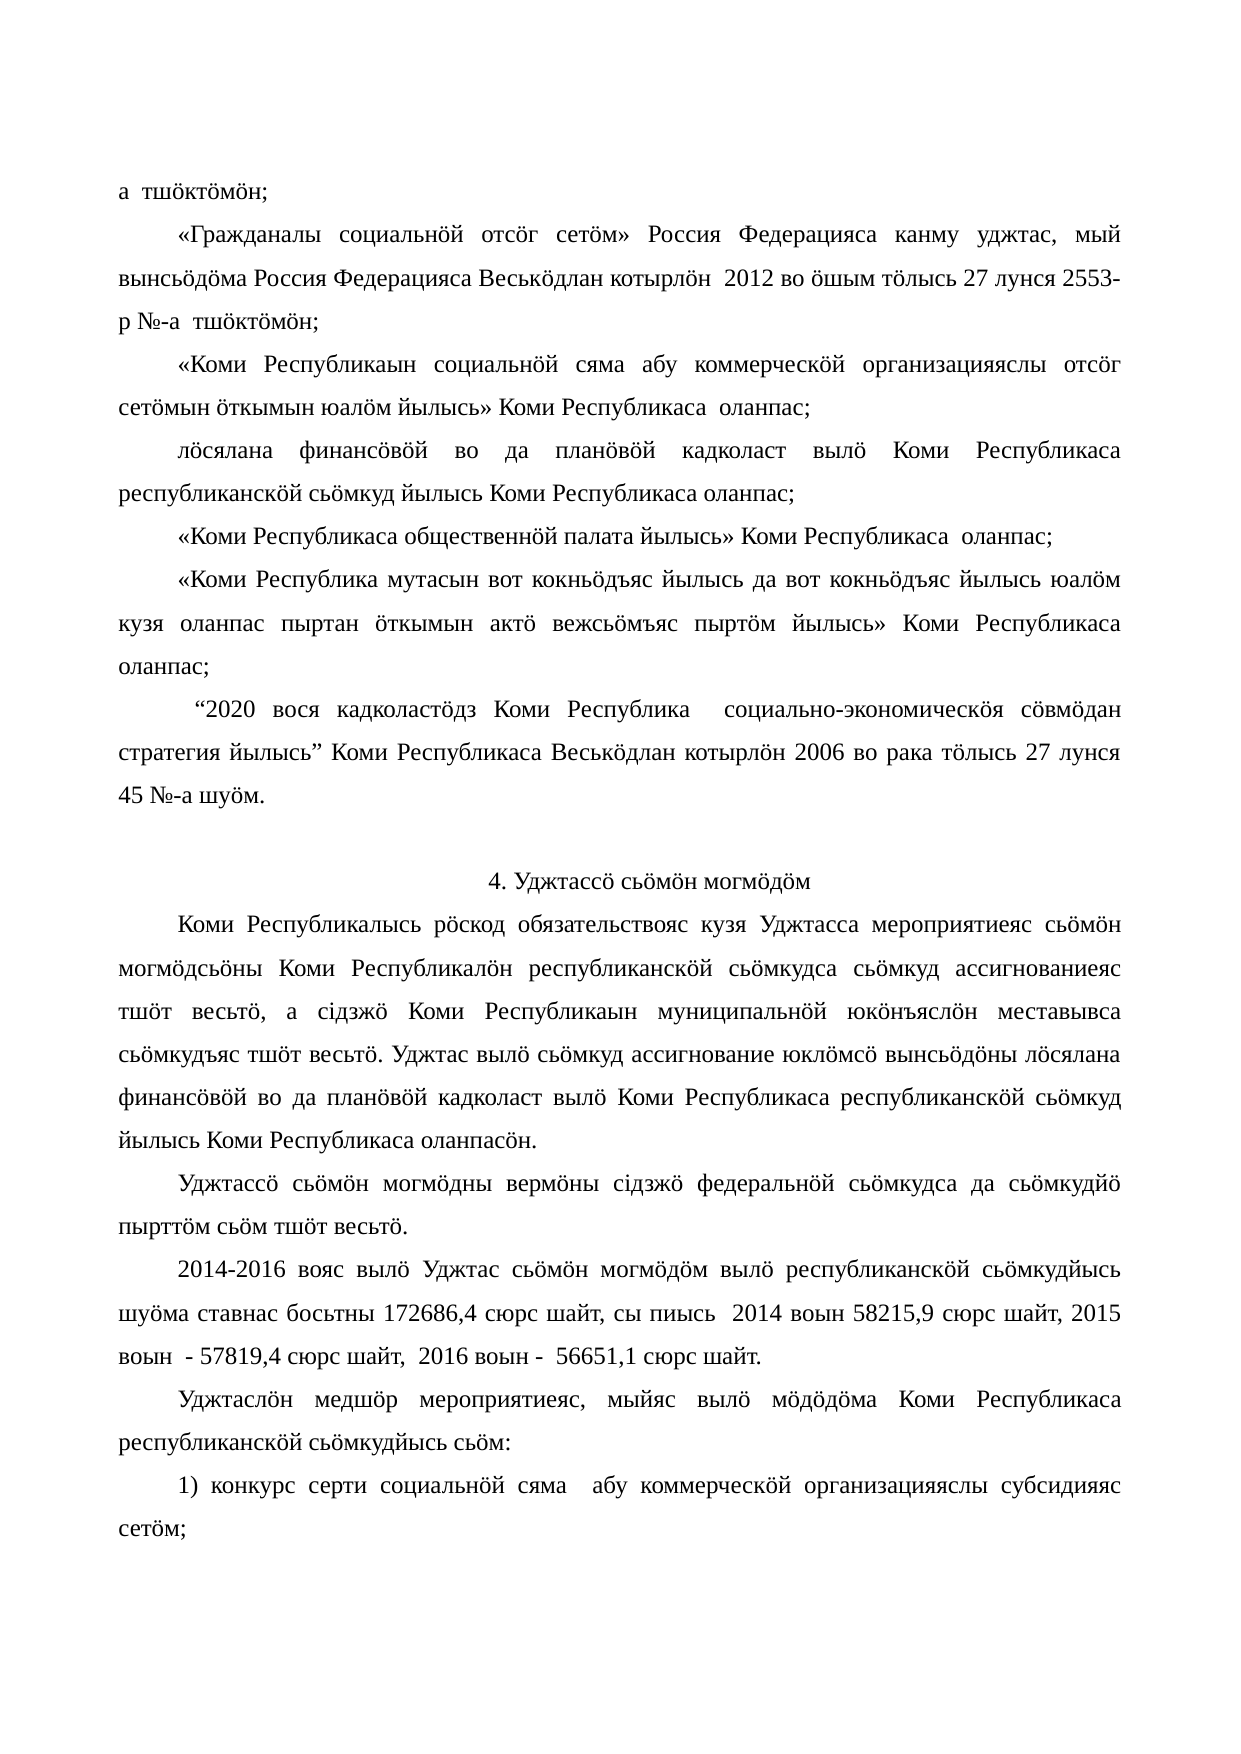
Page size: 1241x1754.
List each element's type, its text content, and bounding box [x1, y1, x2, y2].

text Уджтаслӧн медшӧр мероприятиеяс, мыйяс вылӧ мӧдӧдӧма Коми Республикаса республиканскӧй сьӧмкудйысь сьӧм: [118, 1384, 1122, 1456]
text «Коми Республика мутасын вот кокньӧдъяс йылысь да вот кокньӧдъяс йылысь юалӧм кузя оланпас пыртан ӧткымын актӧ вежсьӧмъяс пыртӧм йылысь» Коми Республикаса оланпас; [118, 564, 1122, 679]
text 4. Уджтассӧ сьӧмӧн могмӧдӧм [118, 866, 1122, 895]
text 2014-2016 вояс вылӧ Уджтас сьӧмӧн могмӧдӧм вылӧ республиканскӧй сьӧмкудйысь шуӧма ставнас босьтны 172686,4 сюрс шайт, сы пиысь 2014 воын 58215,9 сюрс шайт, 2015 воын - 57819,4 сюрс шайт, 2016 воын - 56651,1 сюрс шайт. [118, 1254, 1122, 1369]
text «Коми Республикаса общественнӧй палата йылысь» Коми Республикаса оланпас; [118, 521, 1122, 550]
text “2020 вося кадколастӧдз Коми Республика социально-экономическӧя сӧвмӧдан стратегия йылысь” Коми Республикаса Веськӧдлан котырлӧн 2006 во рака тӧлысь 27 лунся 45 №-а шуӧм. [118, 694, 1122, 809]
text Коми Республикалысь рӧскод обязательствояс кузя Уджтасса мероприятиеяс сьӧмӧн могмӧдсьӧны Коми Республикалӧн республиканскӧй сьӧмкудса сьӧмкуд ассигнованиеяс тшӧт весьтӧ, а сідзжӧ Коми Республикаын муниципальнӧй юкӧнъяслӧн меставывса сьӧмкудъяс тшӧт весьтӧ. Уджтас вылӧ сьӧмкуд ассигнование юклӧмсӧ вынсьӧдӧны лӧсялана финансӧвӧй во да планӧвӧй кадколаст вылӧ Коми Республикаса республиканскӧй сьӧмкуд йылысь Коми Республикаса оланпасӧн. [118, 909, 1122, 1154]
text Уджтассӧ сьӧмӧн могмӧдны вермӧны сідзжӧ федеральнӧй сьӧмкудса да сьӧмкудйӧ пырттӧм сьӧм тшӧт весьтӧ. [118, 1168, 1122, 1240]
text «Коми Республикаын социальнӧй сяма абу коммерческӧй организацияяслы отсӧг сетӧмын ӧткымын юалӧм йылысь» Коми Республикаса оланпас; [118, 349, 1122, 421]
text 1) конкурс серти социальнӧй сяма абу коммерческӧй организацияяслы субсидияяс сетӧм; [118, 1470, 1122, 1542]
text а тшӧктӧмӧн; [118, 176, 1122, 205]
text «Гражданалы социальнӧй отсӧг сетӧм» Россия Федерацияса канму уджтас, мый вынсьӧдӧма Россия Федерацияса Веськӧдлан котырлӧн 2012 во ӧшым тӧлысь 27 лунся 2553-р №-а тшӧктӧмӧн; [118, 219, 1122, 334]
text лӧсялана финансӧвӧй во да планӧвӧй кадколаст вылӧ Коми Республикаса республиканскӧй сьӧмкуд йылысь Коми Республикаса оланпас; [118, 435, 1122, 507]
